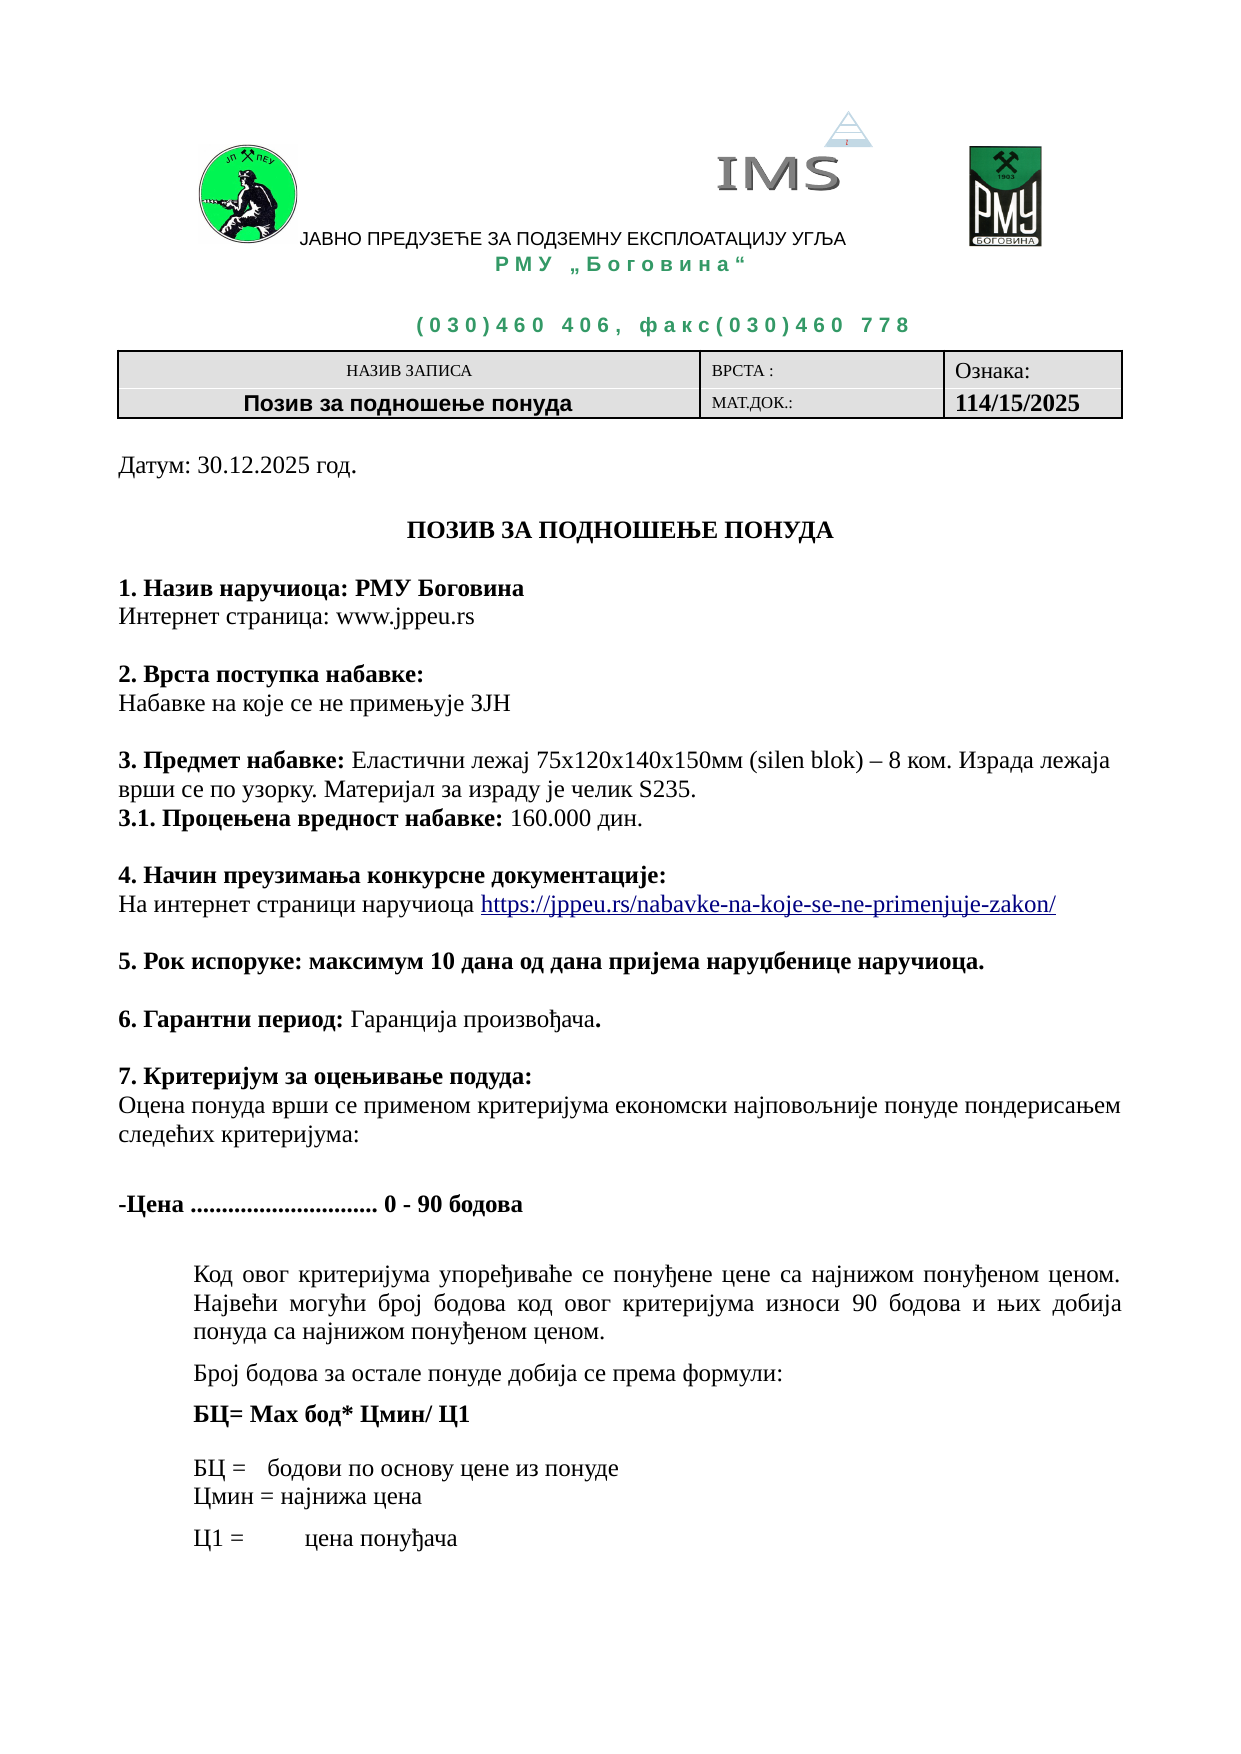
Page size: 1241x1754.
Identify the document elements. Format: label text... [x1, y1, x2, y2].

text 6. Гарантни период: Гаранција произвођача. [118, 1004, 1122, 1033]
picture [198, 144, 298, 244]
text 1. Назив наручиоца: РМУ Боговина [118, 573, 1122, 601]
table_header ВРСТА : [701, 352, 943, 388]
text 7. Критеријум за оцењивање подуда: [118, 1061, 1122, 1090]
text (030)460 406, факс(030)460 778 [118, 313, 1122, 337]
text ПОЗИВ ЗА ПОДНОШЕЊЕ ПОНУДА [118, 515, 1122, 544]
text Број бодова за остале понуде добија се према формули: [193, 1358, 1122, 1386]
text БЦ = бодови по основу цене из понуде [193, 1453, 1122, 1481]
table_header НАЗИВ ЗАПИСА [119, 352, 699, 388]
text На интернет страници наручиоца https://jppeu.rs/nabavke-na-koje-se-ne-primenjuje-zakon/ [118, 889, 1122, 918]
table_cell 114/15/2025 [945, 389, 1121, 417]
text Оцена понуда врши се применом критеријума економски најповољније понуде пондерисањем следећих критеријума: [118, 1090, 1122, 1148]
text 4. Начин преузимања конкурсне документације: [118, 860, 1122, 889]
table_cell МАТ.ДОК.: [701, 389, 943, 417]
text Датум: 30.12.2025 год. [118, 448, 1122, 479]
table_cell Позив за подношење понуда [119, 389, 699, 417]
text Набавке на које се не примењује ЗЈН [118, 688, 1122, 716]
text Ц1 = цена понуђача [193, 1523, 1122, 1551]
table_header Ознака: [945, 352, 1121, 388]
text 3.1. Процењена вредност набавке: 160.000 дин. [118, 803, 1122, 831]
picture [969, 146, 1042, 247]
text 2. Врста поступка набавке: [118, 659, 1122, 688]
text Интернет страница: www.jppeu.rs [118, 601, 1122, 630]
text Цмин = најнижа цена [193, 1481, 1122, 1510]
text ЈАВНО ПРЕДУЗЕЋЕ ЗА ПОДЗЕМНУ ЕКСПЛОАТАЦИЈУ УГЉА РМУ „Боговина“ [118, 143, 1122, 276]
text -Цена .............................. 0 - 90 бодова [118, 1189, 1122, 1218]
text БЦ= Маx бод* Цмин/ Ц1 [193, 1399, 1122, 1428]
text 3. Предмет набавке: Еластични лежај 75х120х140х150мм (silen blok) – 8 ком. Израда лежаја врши се по узорку. Материјал за израду је челик S235. [118, 745, 1122, 803]
text Код овог критеријума упоређиваће се понуђене цене са најнижом понуђеном ценом. Највећи могући број бодова код овог критеријума износи 90 бодова и њих добија понуда са најнижом понуђеном ценом. [193, 1259, 1122, 1345]
text 5. Рок испоруке: максимум 10 дана од дана пријема наруџбенице наручиоца. [118, 946, 1122, 975]
